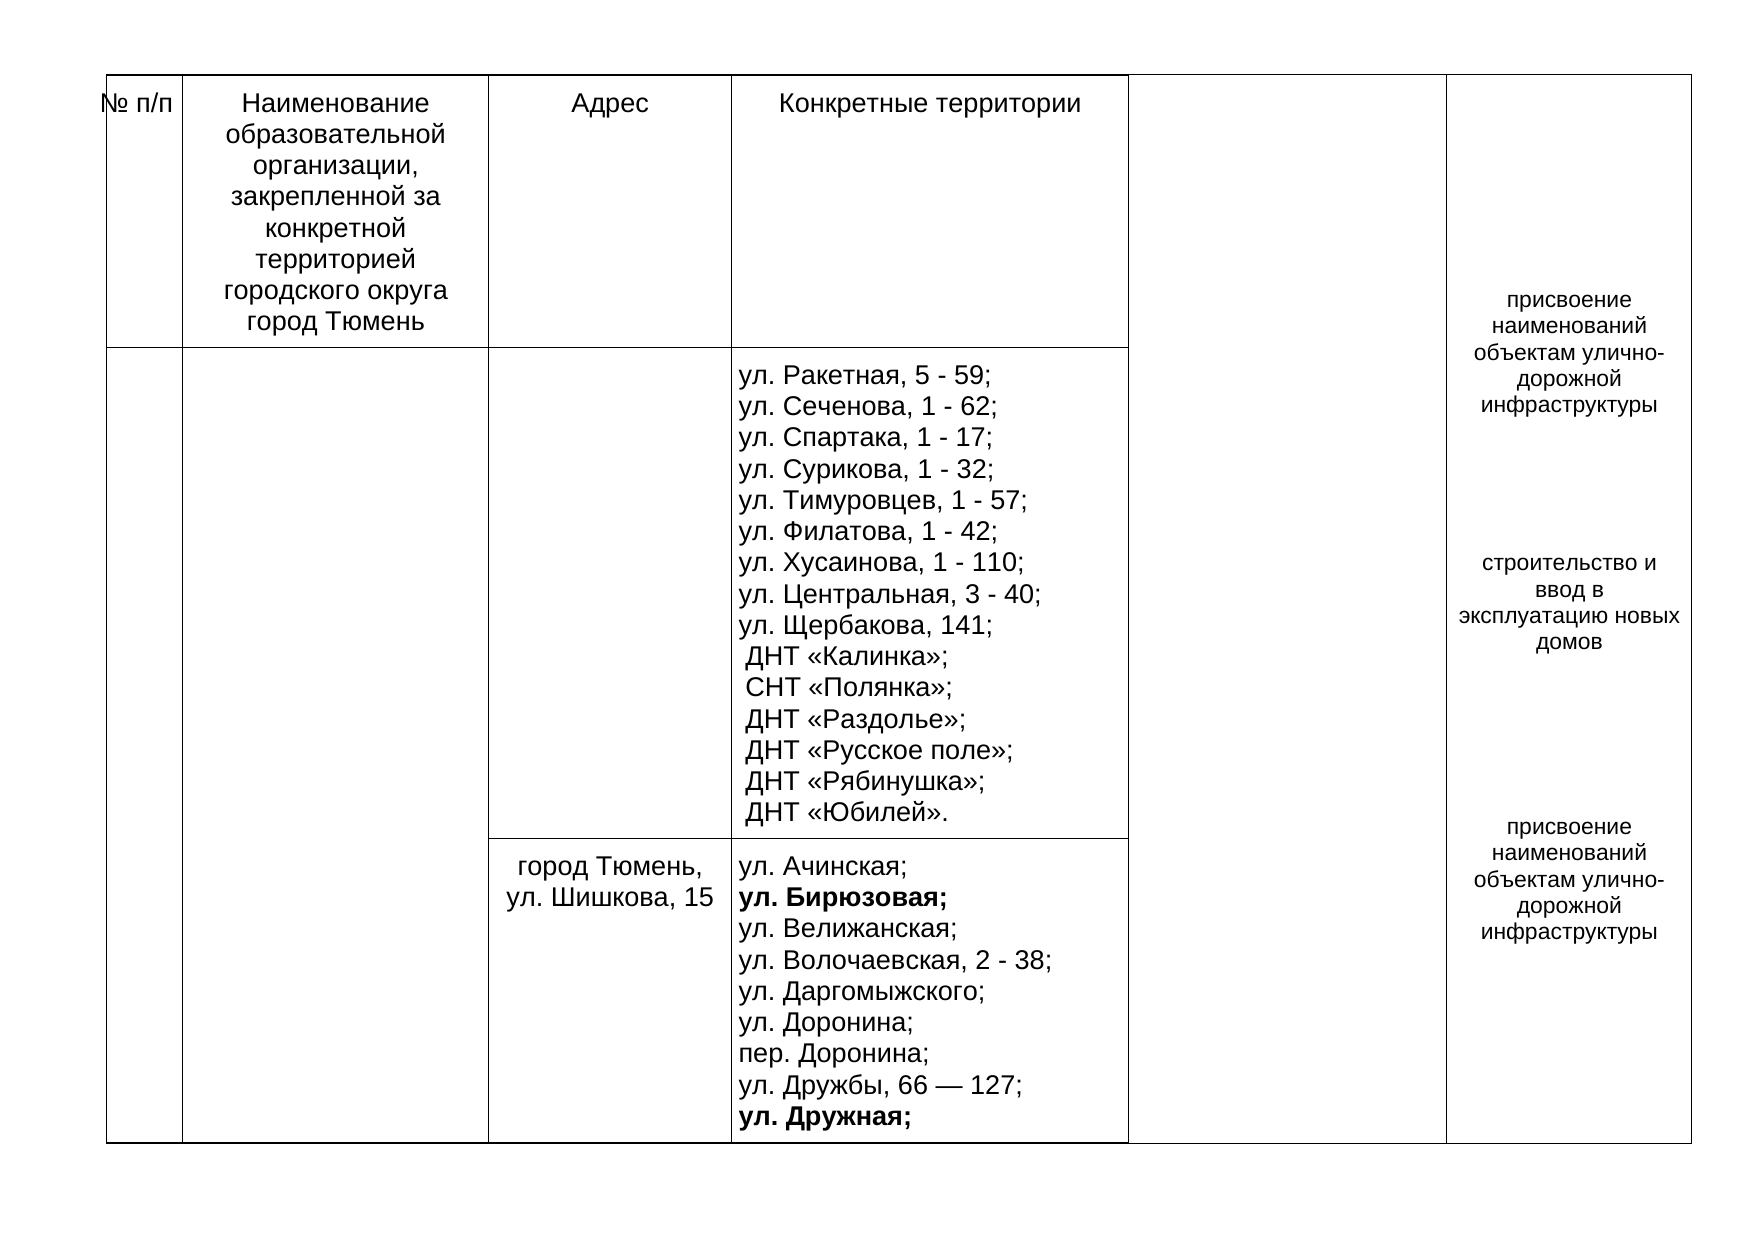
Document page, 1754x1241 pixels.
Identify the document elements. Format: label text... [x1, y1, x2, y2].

table_cell город Тюмень, ул. Шишкова, 15 [489, 839, 731, 1142]
table_cell [107, 348, 182, 1142]
table_cell [183, 348, 488, 1142]
table_header Адрес [489, 76, 731, 347]
table_header Наименование образовательной организации, закрепленной за конкретной территорией городского округа город Тюмень [183, 76, 488, 347]
table_cell ул. Ракетная, 5 - 59; ул. Сеченова, 1 - 62; ул. Спартака, 1 - 17; ул. Сурикова, 1 - 32; ул. Тимуровцев, 1 - 57; ул. Филатова, 1 - 42; ул. Хусаинова, 1 - 110; ул. Центральная, 3 - 40; ул. Щербакова, 141; ДНТ «Калинка»; СНТ «Полянка»; ДНТ «Раздолье»; ДНТ «Русское поле»; ДНТ «Рябинушка»; ДНТ «Юбилей». [732, 348, 1128, 838]
table_header Конкретные территории [732, 76, 1128, 347]
table_cell ул. Ачинская; ул. Бирюзовая; ул. Велижанская; ул. Волочаевская, 2 - 38; ул. Даргомыжского; ул. Доронина; пер. Доронина; ул. Дружбы, 66 — 127; ул. Дружная; [732, 839, 1128, 1142]
table_header № п/п [107, 76, 182, 347]
table_cell [489, 348, 731, 838]
table_cell присвоение наименований объектам улично-дорожной инфраструктуры строительство и ввод в эксплуатацию новых домов присвоение наименований объектам улично-дорожной инфраструктуры [1447, 75, 1691, 1143]
table_cell МУНИЦИПАЛЬНЫЕ ОБРАЗОВАТЕЛЬНЫЕ ОРГАНИЗАЦИИ ГОРОДА ТЮМЕНИ, РЕАЛИЗУЮЩИЕ ПРОГРАММЫ НАЧАЛЬНОГО ОБЩЕГО, ОСНОВНОГО ОБЩЕГО И СРЕДНЕГО ОБЩЕГО ОБРАЗОВАНИЯ, ЗАКРЕПЛЕННЫЕ ЗА КОНКРЕТНЫМИ ТЕРРИТОРИЯМИ ГОРОДСКОГО ОКРУГА ГОРОД ТЮМЕНЬ Примечания: 1 - планировочный район Березняковский; 2 - территория в районе Салаирского тракта; 3 - территория в районе деревни Патрушева; 4 - планировочный район Патрушевский; 5- территория в районе ул. Московский тракт. [1129, 75, 1446, 1143]
